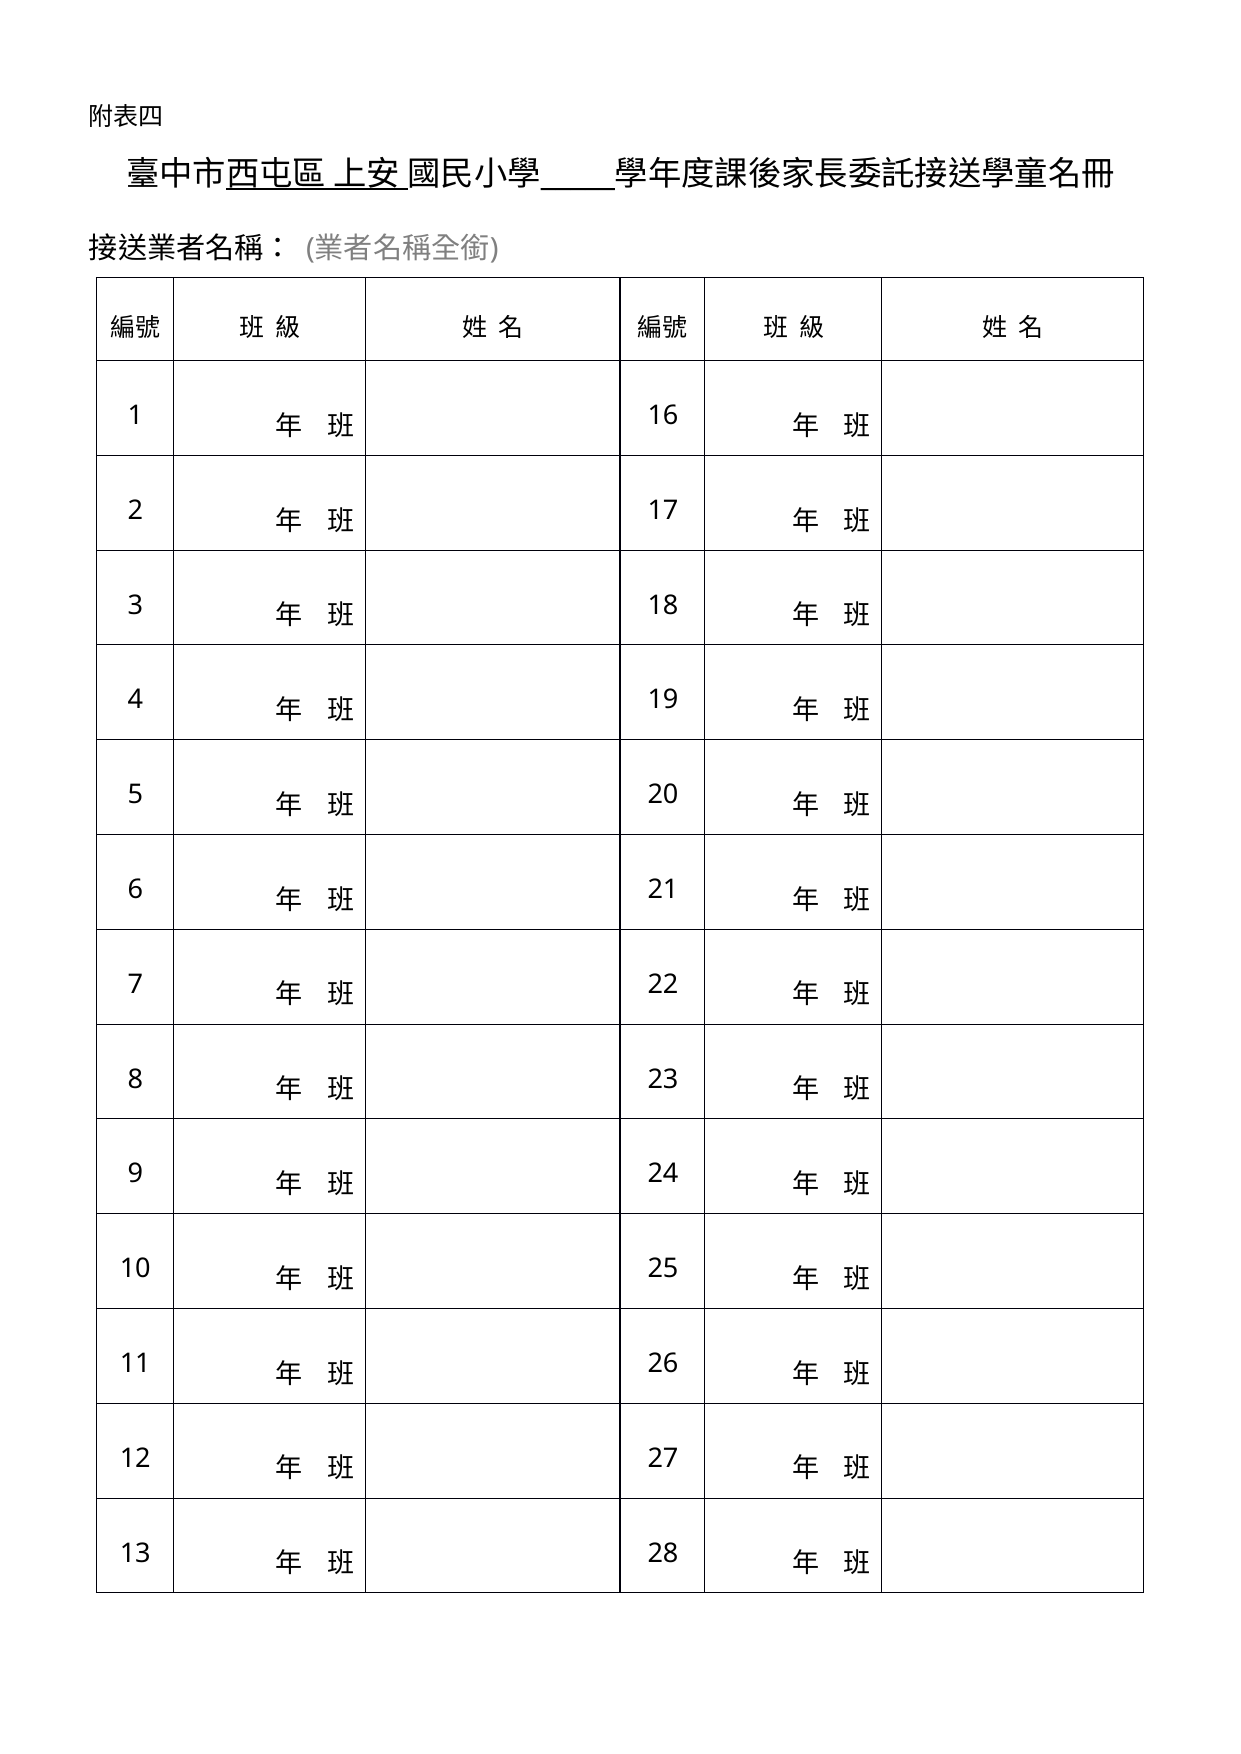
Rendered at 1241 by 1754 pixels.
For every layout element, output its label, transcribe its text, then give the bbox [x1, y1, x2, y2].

table_cell 年 班 [174, 551, 365, 644]
table_cell 年 班 [705, 1309, 881, 1403]
table_cell [882, 835, 1143, 929]
table_cell 年 班 [705, 740, 881, 834]
table_cell [882, 740, 1143, 834]
text 接送業者名稱： (業者名稱全銜) [89, 202, 1152, 277]
table_cell 年 班 [174, 1025, 365, 1118]
table_cell 年 班 [174, 1404, 365, 1497]
table_cell 年 班 [174, 1309, 365, 1403]
table_cell 22 [621, 930, 704, 1023]
table_cell 25 [621, 1214, 704, 1308]
table_cell [366, 1119, 619, 1213]
table_cell [882, 1119, 1143, 1213]
table_header 姓 名 [882, 278, 1143, 360]
table_cell [882, 1025, 1143, 1118]
table_cell 年 班 [705, 930, 881, 1023]
table_cell 12 [97, 1404, 173, 1497]
table_cell [882, 1404, 1143, 1497]
table_cell 18 [621, 551, 704, 644]
table_cell 年 班 [174, 1119, 365, 1213]
table_cell 年 班 [174, 1214, 365, 1308]
table_cell 10 [97, 1214, 173, 1308]
table_cell 2 [97, 456, 173, 549]
table_header 編號 [97, 278, 173, 360]
table_cell 年 班 [705, 835, 881, 929]
table_cell [882, 930, 1143, 1023]
table_cell 8 [97, 1025, 173, 1118]
table_cell [366, 361, 619, 455]
table_cell 年 班 [705, 1404, 881, 1497]
table_cell 13 [97, 1499, 173, 1592]
table_cell [882, 361, 1143, 455]
table_cell 23 [621, 1025, 704, 1118]
table_cell 21 [621, 835, 704, 929]
table_cell 20 [621, 740, 704, 834]
table_cell 年 班 [174, 1499, 365, 1592]
table_cell [366, 551, 619, 644]
table_cell 年 班 [705, 361, 881, 455]
table_cell 年 班 [705, 1499, 881, 1592]
table_cell 年 班 [174, 456, 365, 549]
table_cell [366, 645, 619, 739]
table_cell 5 [97, 740, 173, 834]
table_cell 11 [97, 1309, 173, 1403]
table_header 班 級 [174, 278, 365, 360]
table_cell 年 班 [705, 456, 881, 549]
table_cell 17 [621, 456, 704, 549]
table_cell 4 [97, 645, 173, 739]
table_cell 3 [97, 551, 173, 644]
table_header 班 級 [705, 278, 881, 360]
table_cell 年 班 [174, 645, 365, 739]
table_cell [882, 645, 1143, 739]
table_cell 年 班 [705, 1214, 881, 1308]
table_cell [366, 835, 619, 929]
table_cell [366, 1499, 619, 1592]
table_cell 年 班 [174, 740, 365, 834]
table_cell [882, 456, 1143, 549]
table_cell [366, 930, 619, 1023]
table_header 編號 [621, 278, 704, 360]
table_cell [882, 1214, 1143, 1308]
table_cell [366, 456, 619, 549]
table_cell 7 [97, 930, 173, 1023]
table_cell 年 班 [705, 551, 881, 644]
table_cell [366, 1404, 619, 1497]
table_cell 9 [97, 1119, 173, 1213]
table_cell [366, 740, 619, 834]
text 附表四 [89, 89, 1152, 127]
table_cell 年 班 [705, 645, 881, 739]
table_cell [882, 1499, 1143, 1592]
table_cell [882, 1309, 1143, 1403]
table_cell [366, 1309, 619, 1403]
table_cell 27 [621, 1404, 704, 1497]
table_cell 19 [621, 645, 704, 739]
table_cell [366, 1214, 619, 1308]
table_cell 26 [621, 1309, 704, 1403]
table_cell [366, 1025, 619, 1118]
table_cell 1 [97, 361, 173, 455]
table_cell 16 [621, 361, 704, 455]
table_cell 年 班 [174, 930, 365, 1023]
table_cell 年 班 [174, 361, 365, 455]
table_cell 年 班 [705, 1119, 881, 1213]
table_cell 28 [621, 1499, 704, 1592]
table_cell 年 班 [705, 1025, 881, 1118]
table_header 姓 名 [366, 278, 619, 360]
text 臺中市西屯區 上安 國民小學_____學年度課後家長委託接送學童名冊 [89, 127, 1152, 202]
table_cell 24 [621, 1119, 704, 1213]
table_cell [882, 551, 1143, 644]
table_cell 年 班 [174, 835, 365, 929]
table_cell 6 [97, 835, 173, 929]
